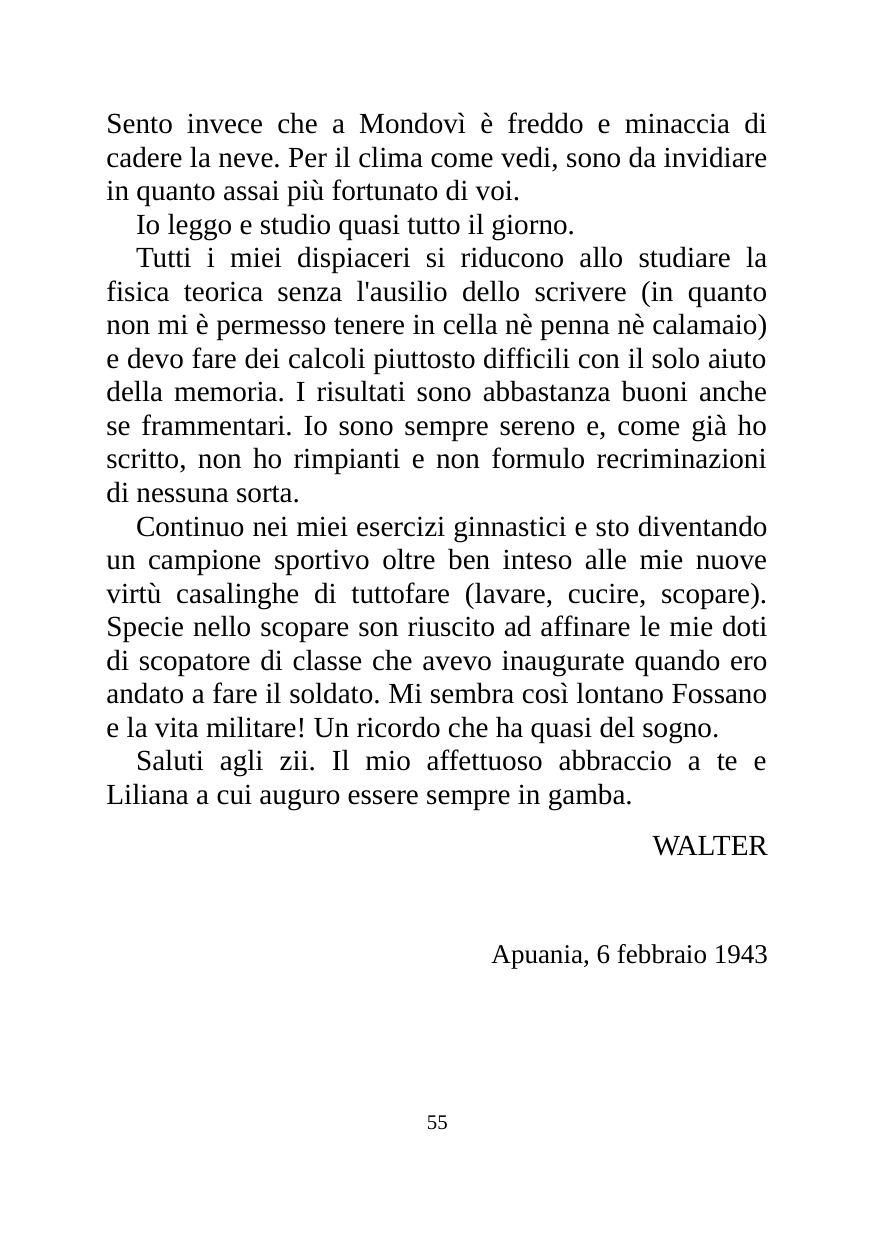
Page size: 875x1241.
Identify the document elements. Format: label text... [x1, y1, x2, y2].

text Io leggo e studio quasi tutto il giorno. [106, 207, 768, 240]
text Continuo nei miei esercizi ginnastici e sto diventando un campione sportivo oltre ben inteso alle mie nuove virtù casalinghe di tuttofare (lavare, cucire, scopare). Specie nello scopare son riuscito ad affinare le mie doti di scopatore di classe che avevo inaugurate quando ero andato a fare il soldato. Mi sembra così lontano Fossano e la vita militare! Un ricordo che ha quasi del sogno. [106, 509, 768, 743]
text Tutti i miei dispiaceri si riducono allo studiare la fisica teorica senza l'ausilio dello scrivere (in quanto non mi è permesso tenere in cella nè penna nè calamaio) e devo fare dei calcoli piuttosto difficili con il solo aiuto della memoria. I risultati sono abbastanza buoni anche se frammentari. Io sono sempre sereno e, come già ho scritto, non ho rimpianti e non formulo recriminazioni di nessuna sorta. [106, 240, 768, 509]
text WALTER [106, 828, 768, 862]
text Saluti agli zii. Il mio affettuoso abbraccio a te e Liliana a cui auguro essere sempre in gamba. [106, 743, 768, 811]
text Sento invece che a Mondovì è freddo e minaccia di cadere la neve. Per il clima come vedi, sono da invidiare in quanto assai più fortunato di voi. [106, 106, 768, 207]
text Apuania, 6 febbraio 1943 [106, 939, 768, 970]
